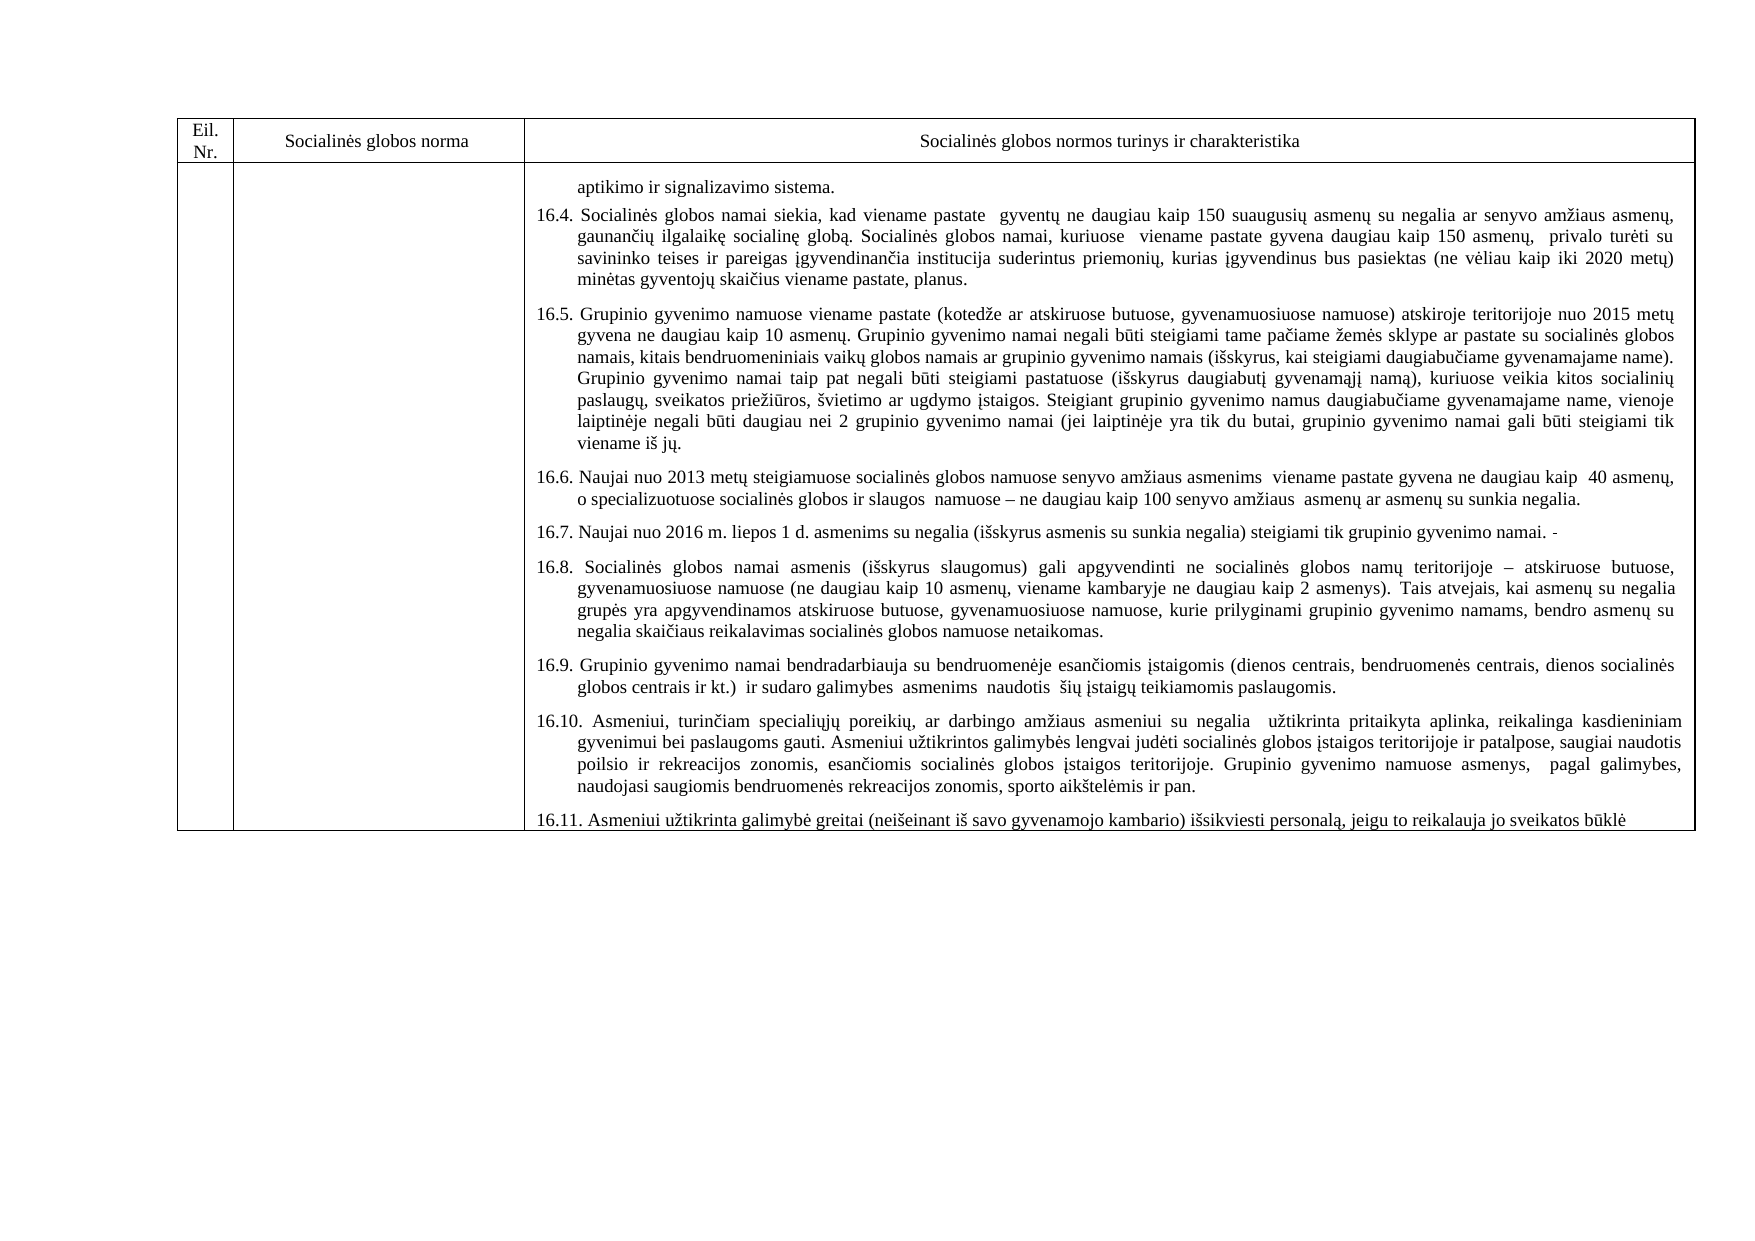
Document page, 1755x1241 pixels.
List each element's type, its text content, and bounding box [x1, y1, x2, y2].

table_header Eil. Nr. [178, 119, 233, 162]
table_header Socialinės globos normos turinys ir charakteristika [525, 119, 1694, 162]
table_cell [234, 163, 524, 830]
table_header Socialinės globos norma [234, 119, 524, 162]
table_cell aptikimo ir signalizavimo sistema. 16.4. Socialinės globos namai siekia, kad viename pastate gyventų ne daugiau kaip 150 suaugusių asmenų su negalia ar senyvo amžiaus asmenų, gaunančių ilgalaikę socialinę globą. Socialinės globos namai, kuriuose viename pastate gyvena daugiau kaip 150 asmenų, privalo turėti su savininko teises ir pareigas įgyvendinančia institucija suderintus priemonių, kurias įgyvendinus bus pasiektas (ne vėliau kaip iki 2020 metų) minėtas gyventojų skaičius viename pastate, planus. 16.5. Grupinio gyvenimo namuose viename pastate (kotedže ar atskiruose butuose, gyvenamuosiuose namuose) atskiroje teritorijoje nuo 2015 metų gyvena ne daugiau kaip 10 asmenų. Grupinio gyvenimo namai negali būti steigiami tame pačiame žemės sklype ar pastate su socialinės globos namais, kitais bendruomeniniais vaikų globos namais ar grupinio gyvenimo namais (išskyrus, kai steigiami daugiabučiame gyvenamajame name). Grupinio gyvenimo namai taip pat negali būti steigiami pastatuose (išskyrus daugiabutį gyvenamąjį namą), kuriuose veikia kitos socialinių paslaugų, sveikatos priežiūros, švietimo ar ugdymo įstaigos. Steigiant grupinio gyvenimo namus daugiabučiame gyvenamajame name, vienoje laiptinėje negali būti daugiau nei 2 grupinio gyvenimo namai (jei laiptinėje yra tik du butai, grupinio gyvenimo namai gali būti steigiami tik viename iš jų. 16.6. Naujai nuo 2013 metų steigiamuose socialinės globos namuose senyvo amžiaus asmenims viename pastate gyvena ne daugiau kaip 40 asmenų, o specializuotuose socialinės globos ir slaugos namuose – ne daugiau kaip 100 senyvo amžiaus asmenų ar asmenų su sunkia negalia. 16.7. Naujai nuo 2016 m. liepos 1 d. asmenims su negalia (išskyrus asmenis su sunkia negalia) steigiami tik grupinio gyvenimo namai. 16.8. Socialinės globos namai asmenis (išskyrus slaugomus) gali apgyvendinti ne socialinės globos namų teritorijoje – atskiruose butuose, gyvenamuosiuose namuose (ne daugiau kaip 10 asmenų, viename kambaryje ne daugiau kaip 2 asmenys). Tais atvejais, kai asmenų su negalia grupės yra apgyvendinamos atskiruose butuose, gyvenamuosiuose namuose, kurie prilyginami grupinio gyvenimo namams, bendro asmenų su negalia skaičiaus reikalavimas socialinės globos namuose netaikomas. 16.9. Grupinio gyvenimo namai bendradarbiauja su bendruomenėje esančiomis įstaigomis (dienos centrais, bendruomenės centrais, dienos socialinės globos centrais ir kt.) ir sudaro galimybes asmenims naudotis šių įstaigų teikiamomis paslaugomis. 16.10. Asmeniui, turinčiam specialiųjų poreikių, ar darbingo amžiaus asmeniui su negalia užtikrinta pritaikyta aplinka, reikalinga kasdieniniam gyvenimui bei paslaugoms gauti. Asmeniui užtikrintos galimybės lengvai judėti socialinės globos įstaigos teritorijoje ir patalpose, saugiai naudotis poilsio ir rekreacijos zonomis, esančiomis socialinės globos įstaigos teritorijoje. Grupinio gyvenimo namuose asmenys, pagal galimybes, naudojasi saugiomis bendruomenės rekreacijos zonomis, sporto aikštelėmis ir pan. 16.11. Asmeniui užtikrinta galimybė greitai (neišeinant iš savo gyvenamojo kambario) išsikviesti personalą, jeigu to reikalauja jo sveikatos būklė [525, 163, 1694, 830]
table_cell [178, 163, 233, 830]
